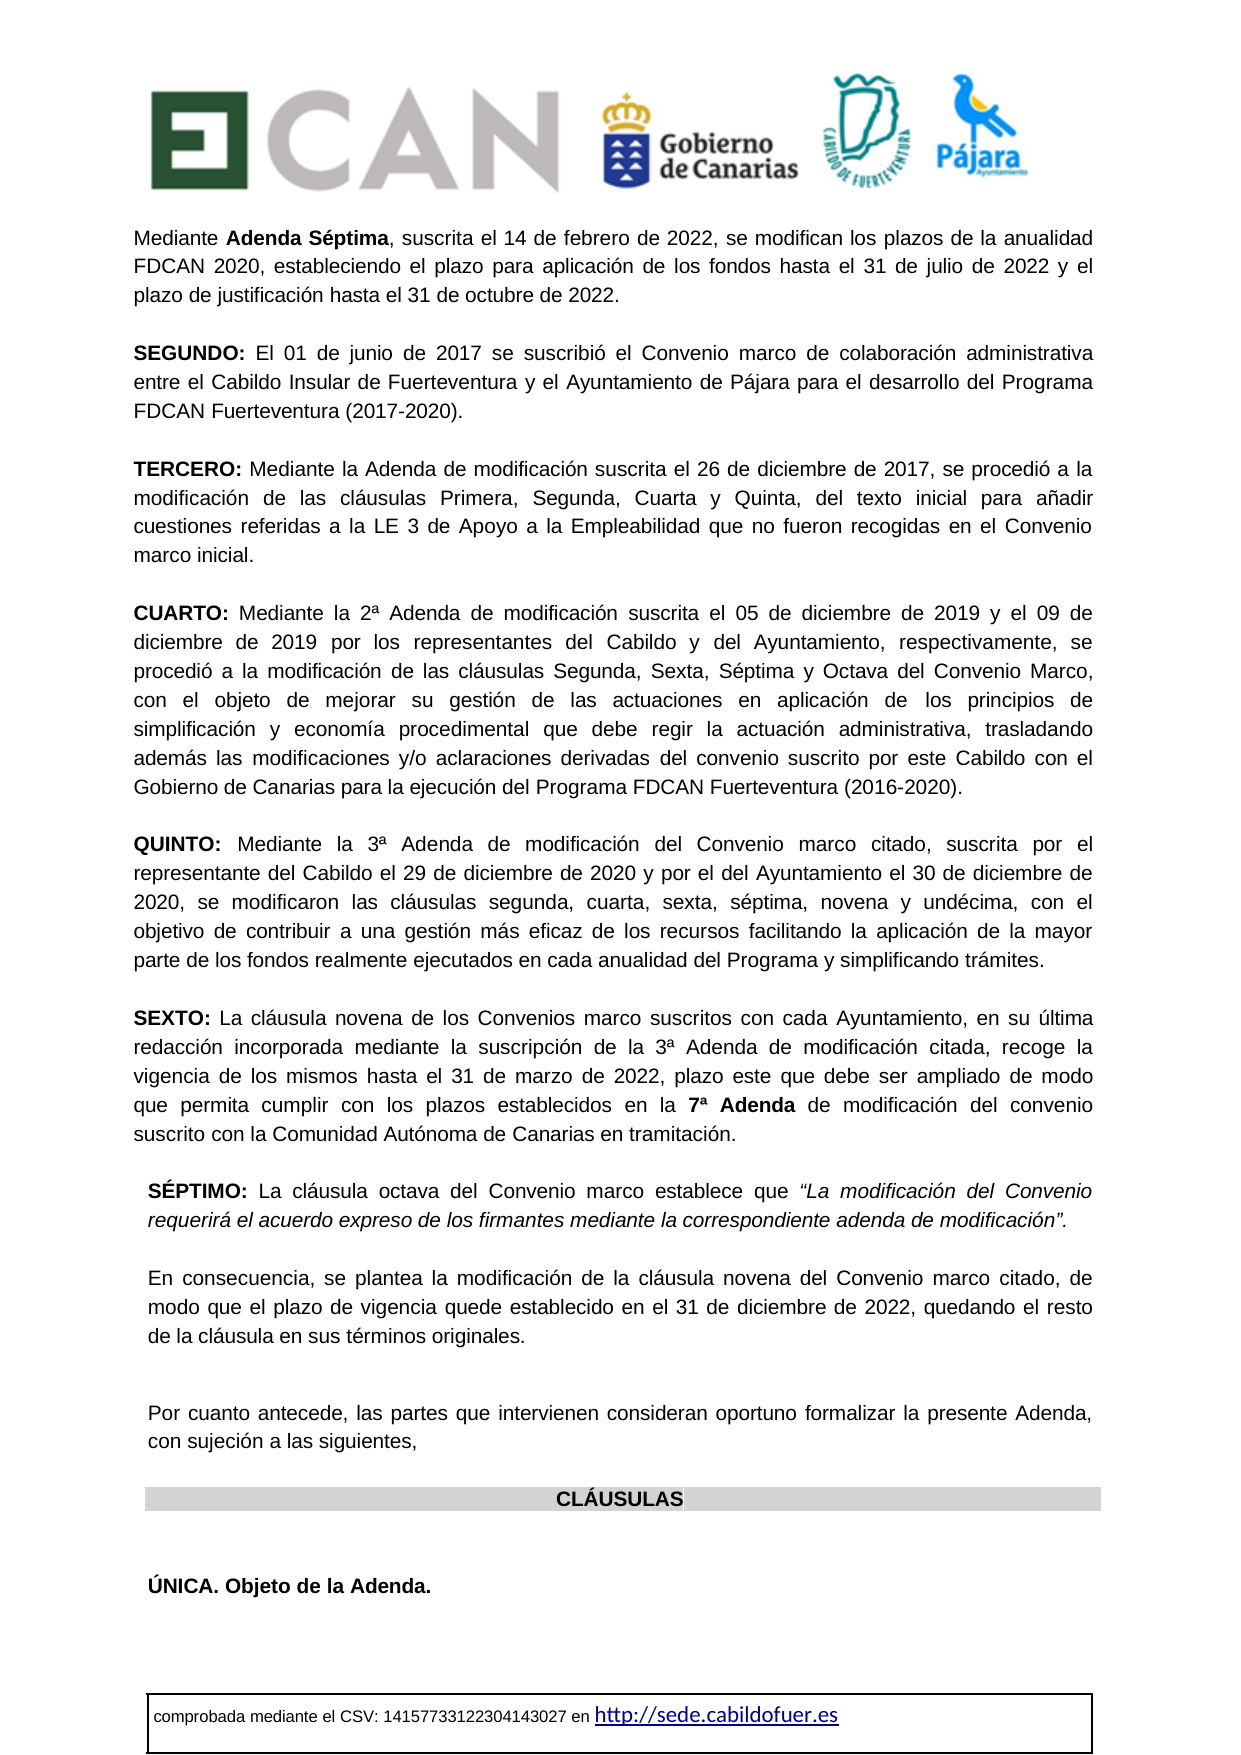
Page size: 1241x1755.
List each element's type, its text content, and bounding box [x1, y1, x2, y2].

subtitle CLÁUSULAS [144, 1487, 1113, 1511]
text CUARTO: Mediante la 2ª Adenda de modificación suscrita el 05 de diciembre de 2019 y el 09 de diciembre de 2019 por los representantes del Cabildo y del Ayuntamiento, respectivamente, se procedió a la modificación de las cláusulas Segunda, Sexta, Séptima y Octava del Convenio Marco, con el objeto de mejorar su gestión de las actuaciones en aplicación de los principios de simplificación y economía procedimental que debe regir la actuación administrativa, trasladando además las modificaciones y/o aclaraciones derivadas del convenio suscrito por este Cabildo con el Gobierno de Canarias para la ejecución del Programa FDCAN Fuerteventura (2016-2020). [133, 601, 1093, 798]
text En consecuencia, se plantea la modificación de la cláusula novena del Convenio marco citado, de modo que el plazo de vigencia quede establecido en el 31 de diciembre de 2022, quedando el resto de la cláusula en sus términos originales. [148, 1266, 1093, 1347]
text Por cuanto antecede, las partes que intervienen consideran oportuno formalizar la presente Adenda, con sujeción a las siguientes, [148, 1400, 1093, 1453]
text QUINTO: Mediante la 3ª Adenda de modificación del Convenio marco citado, suscrita por el representante del Cabildo el 29 de diciembre de 2020 y por el del Ayuntamiento el 30 de diciembre de 2020, se modificaron las cláusulas segunda, cuarta, sexta, séptima, novena y undécima, con el objetivo de contribuir a una gestión más eficaz de los recursos facilitando la aplicación de la mayor parte de los fondos realmente ejecutados en cada anualidad del Programa y simplificando trámites. [133, 832, 1093, 972]
text ÚNICA. Objeto de la Adenda. [148, 1573, 1113, 1597]
text TERCERO: Mediante la Adenda de modificación suscrita el 26 de diciembre de 2017, se procedió a la modificación de las cláusulas Primera, Segunda, Cuarta y Quinta, del texto inicial para añadir cuestiones referidas a la LE 3 de Apoyo a la Empleabilidad que no fueron recogidas en el Convenio marco inicial. [133, 456, 1093, 567]
text SEGUNDO: El 01 de junio de 2017 se suscribió el Convenio marco de colaboración administrativa entre el Cabildo Insular de Fuerteventura y el Ayuntamiento de Pájara para el desarrollo del Programa FDCAN Fuerteventura (2017-2020). [133, 341, 1093, 423]
text SÉPTIMO: La cláusula octava del Convenio marco establece que “La modificación del Convenio requerirá el acuerdo expreso de los firmantes mediante la correspondiente adenda de modificación”. [148, 1179, 1093, 1232]
text SEXTO: La cláusula novena de los Convenios marco suscritos con cada Ayuntamiento, en su última redacción incorporada mediante la suscripción de la 3ª Adenda de modificación citada, recoge la vigencia de los mismos hasta el 31 de marzo de 2022, plazo este que debe ser ampliado de modo que permita cumplir con los plazos establecidos en la 7ª Adenda de modificación del convenio suscrito con la Comunidad Autónoma de Canarias en tramitación. [133, 1006, 1093, 1145]
text Mediante Adenda Séptima, suscrita el 14 de febrero de 2022, se modifican los plazos de la anualidad FDCAN 2020, estableciendo el plazo para aplicación de los fondos hasta el 31 de julio de 2022 y el plazo de justificación hasta el 31 de octubre de 2022. [133, 225, 1093, 307]
